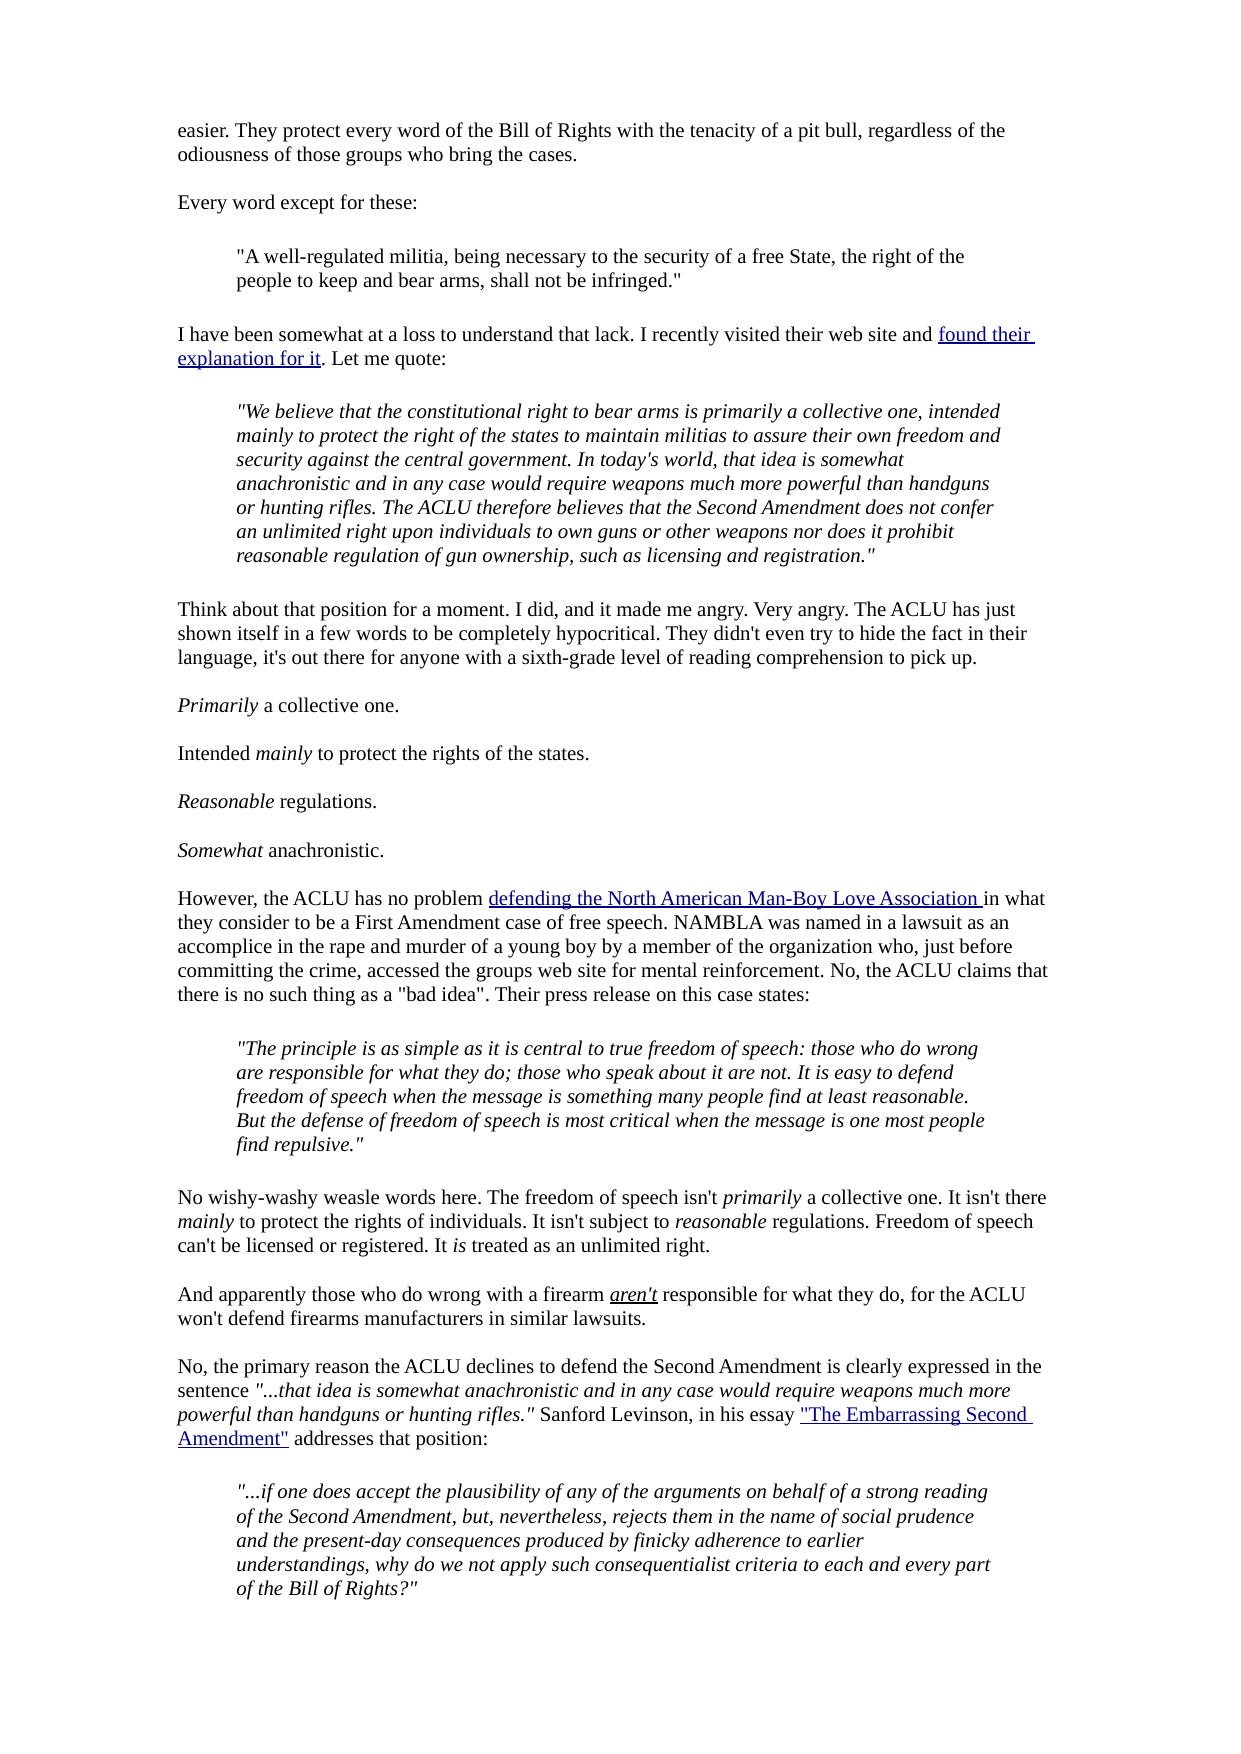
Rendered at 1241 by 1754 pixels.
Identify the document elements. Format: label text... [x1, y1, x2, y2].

text "The principle is as simple as it is central to true freedom of speech: those who do wrong are responsible for what they do; those who speak about it are not. It is easy to defend freedom of speech when the message is something many people find at least reasonable. But the defense of freedom of speech is most critical when the message is one most people find repulsive." [236, 1036, 1004, 1156]
text "A well-regulated militia, being necessary to the security of a free State, the right of the people to keep and bear arms, shall not be infringed." [236, 244, 1004, 292]
text Think about that position for a moment. I did, and it made me angry. Very angry. The ACLU has just shown itself in a few words to be completely hypocritical. They didn't even try to hide the fact in their language, it's out there for anyone with a sixth-grade level of reading comprehension to pick up. Primarily a collective one. Intended mainly to protect the rights of the states. Reasonable regulations. Somewhat anachronistic. However, the ACLU has no problem defending the North American Man-Boy Love Association in what they consider to be a First Amendment case of free speech. NAMBLA was named in a lawsuit as an accomplice in the rape and murder of a young boy by a member of the organization who, just before committing the crime, accessed the groups web site for mental reinforcement. No, the ACLU claims that there is no such thing as a "bad idea". Their press release on this case states: [177, 597, 1063, 1006]
text I have been somewhat at a loss to understand that lack. I recently visited their web site and found their explanation for it. Let me quote: [177, 321, 1063, 369]
text "...if one does accept the plausibility of any of the arguments on behalf of a strong reading of the Second Amendment, but, nevertheless, rejects them in the name of social prudence and the present-day consequences produced by finicky adherence to earlier understandings, why do we not apply such consequentialist criteria to each and every part of the Bill of Rights?" [236, 1479, 1004, 1600]
text No wishy-washy weasle words here. The freedom of speech isn't primarily a collective one. It isn't there mainly to protect the rights of individuals. It isn't subject to reasonable regulations. Freedom of speech can't be licensed or registered. It is treated as an unlimited right. And apparently those who do wrong with a firearm aren't responsible for what they do, for the ACLU won't defend firearms manufacturers in similar lawsuits. No, the primary reason the ACLU declines to defend the Second Amendment is clearly expressed in the sentence "...that idea is somewhat anachronistic and in any case would require weapons much more powerful than handguns or hunting rifles." Sanford Levinson, in his essay "The Embarrassing Second Amendment" addresses that position: [177, 1185, 1063, 1450]
text easier. They protect every word of the Bill of Rights with the tenacity of a pit bull, regardless of the odiousness of those groups who bring the cases. Every word except for these: [177, 118, 1063, 214]
text "We believe that the constitutional right to bear arms is primarily a collective one, intended mainly to protect the right of the states to maintain militias to assure their own freedom and security against the central government. In today's world, that idea is somewhat anachronistic and in any case would require weapons much more powerful than handguns or hunting rifles. The ACLU therefore believes that the Second Amendment does not confer an unlimited right upon individuals to own guns or other weapons nor does it prohibit reasonable regulation of gun ownership, such as licensing and registration." [236, 399, 1004, 567]
